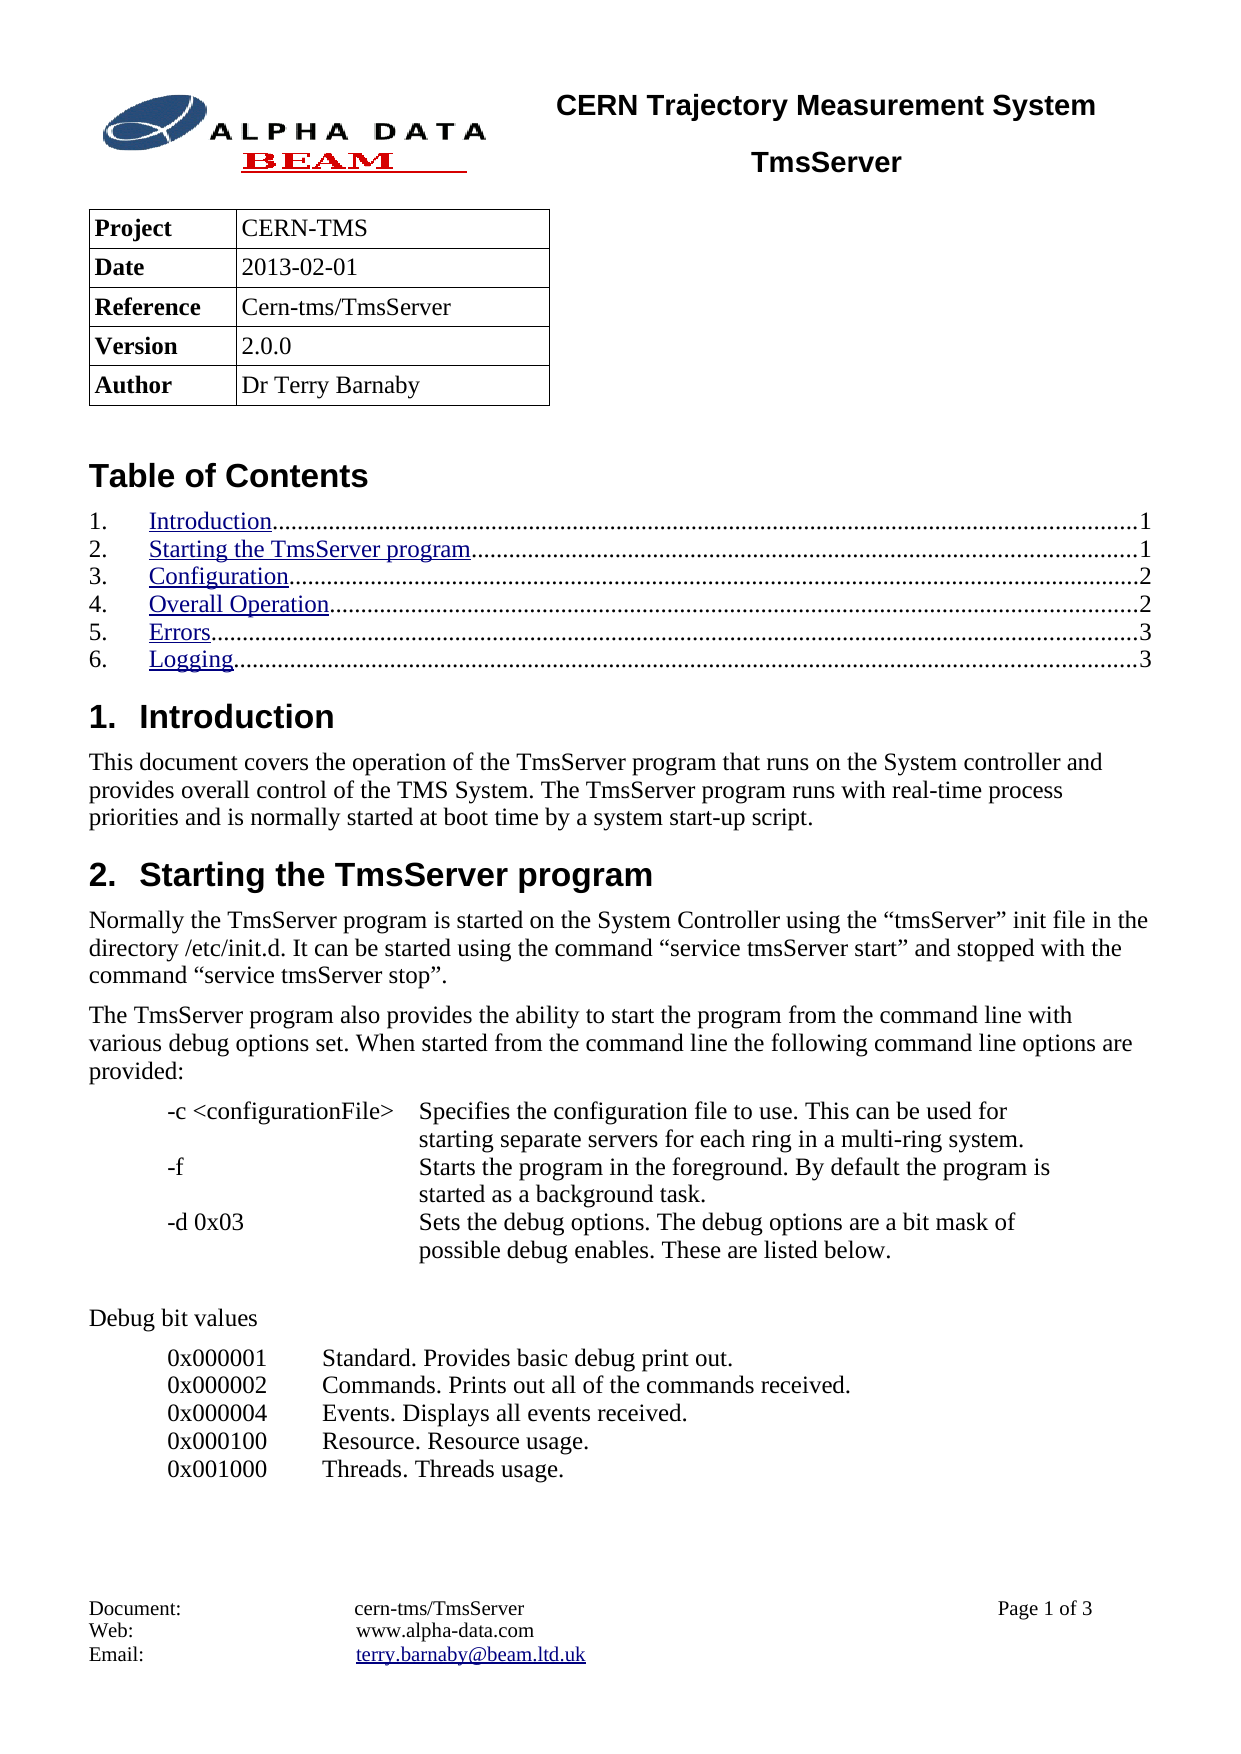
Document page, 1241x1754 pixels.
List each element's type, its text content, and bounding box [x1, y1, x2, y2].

table_cell Dr Terry Barnaby [237, 366, 549, 405]
table_cell Starts the program in the foreground. By default the program is started as a background task. [419, 1153, 1073, 1208]
table_cell Author [90, 366, 236, 405]
table_cell 0x000100 [167, 1427, 322, 1455]
table_cell 0x001000 [167, 1455, 322, 1482]
text Normally the TmsServer program is started on the System Controller using the “tmsServer” init file in the directory /etc/init.d. It can be started using the command “service tmsServer start” and stopped with the command “service tmsServer stop”. [88, 906, 1152, 989]
text 1. Introduction 1 [88, 507, 1152, 535]
picture [88, 88, 502, 179]
table_cell Threads. Threads usage. [322, 1455, 1073, 1482]
table_header Standard. Provides basic debug print out. [322, 1344, 1073, 1372]
table_header 0x000001 [167, 1344, 322, 1372]
table_cell Events. Displays all events received. [322, 1399, 1073, 1427]
table_cell Reference [90, 288, 236, 326]
text 3. Configuration 2 [88, 562, 1152, 590]
table_cell 0x000002 [167, 1372, 322, 1399]
text 6. Logging 3 [88, 646, 1152, 673]
text The TmsServer program also provides the ability to start the program from the command line with various debug options set. When started from the command line the following command line options are provided: [88, 1002, 1152, 1085]
text Debug bit values [88, 1304, 1152, 1331]
table_cell 0x000004 [167, 1399, 322, 1427]
text 4. Overall Operation 2 [88, 590, 1152, 618]
table_cell Sets the debug options. The debug options are a bit mask of possible debug enables. These are listed below. [419, 1208, 1073, 1263]
subtitle Introduction [88, 698, 1152, 736]
table_header Specifies the configuration file to use. This can be used for starting separate servers for each ring in a multi-ring system. [419, 1097, 1073, 1153]
text 5. Errors 3 [88, 618, 1152, 646]
table_cell -d 0x03 [167, 1208, 419, 1263]
subtitle Starting the TmsServer program [88, 856, 1152, 893]
table_cell Resource. Resource usage. [322, 1427, 1073, 1455]
table_header Project [90, 210, 236, 248]
text This document covers the operation of the TmsServer program that runs on the System controller and provides overall control of the TMS System. The TmsServer program runs with real-time process priorities and is normally started at boot time by a system start-up script. [88, 748, 1152, 831]
text 2. Starting the TmsServer program 1 [88, 535, 1152, 562]
table_cell Commands. Prints out all of the commands received. [322, 1372, 1073, 1399]
table_cell Date [90, 249, 236, 287]
table_cell Cern-tms/TmsServer [237, 288, 549, 326]
table_header CERN-TMS [237, 210, 549, 248]
table_cell -f [167, 1153, 419, 1208]
subtitle Table of Contents [88, 458, 1152, 494]
table_cell Version [90, 327, 236, 365]
table_cell 2.0.0 [237, 327, 549, 365]
table_header -c <configurationFile> [167, 1097, 419, 1153]
table_cell 2013-02-01 [237, 249, 549, 287]
